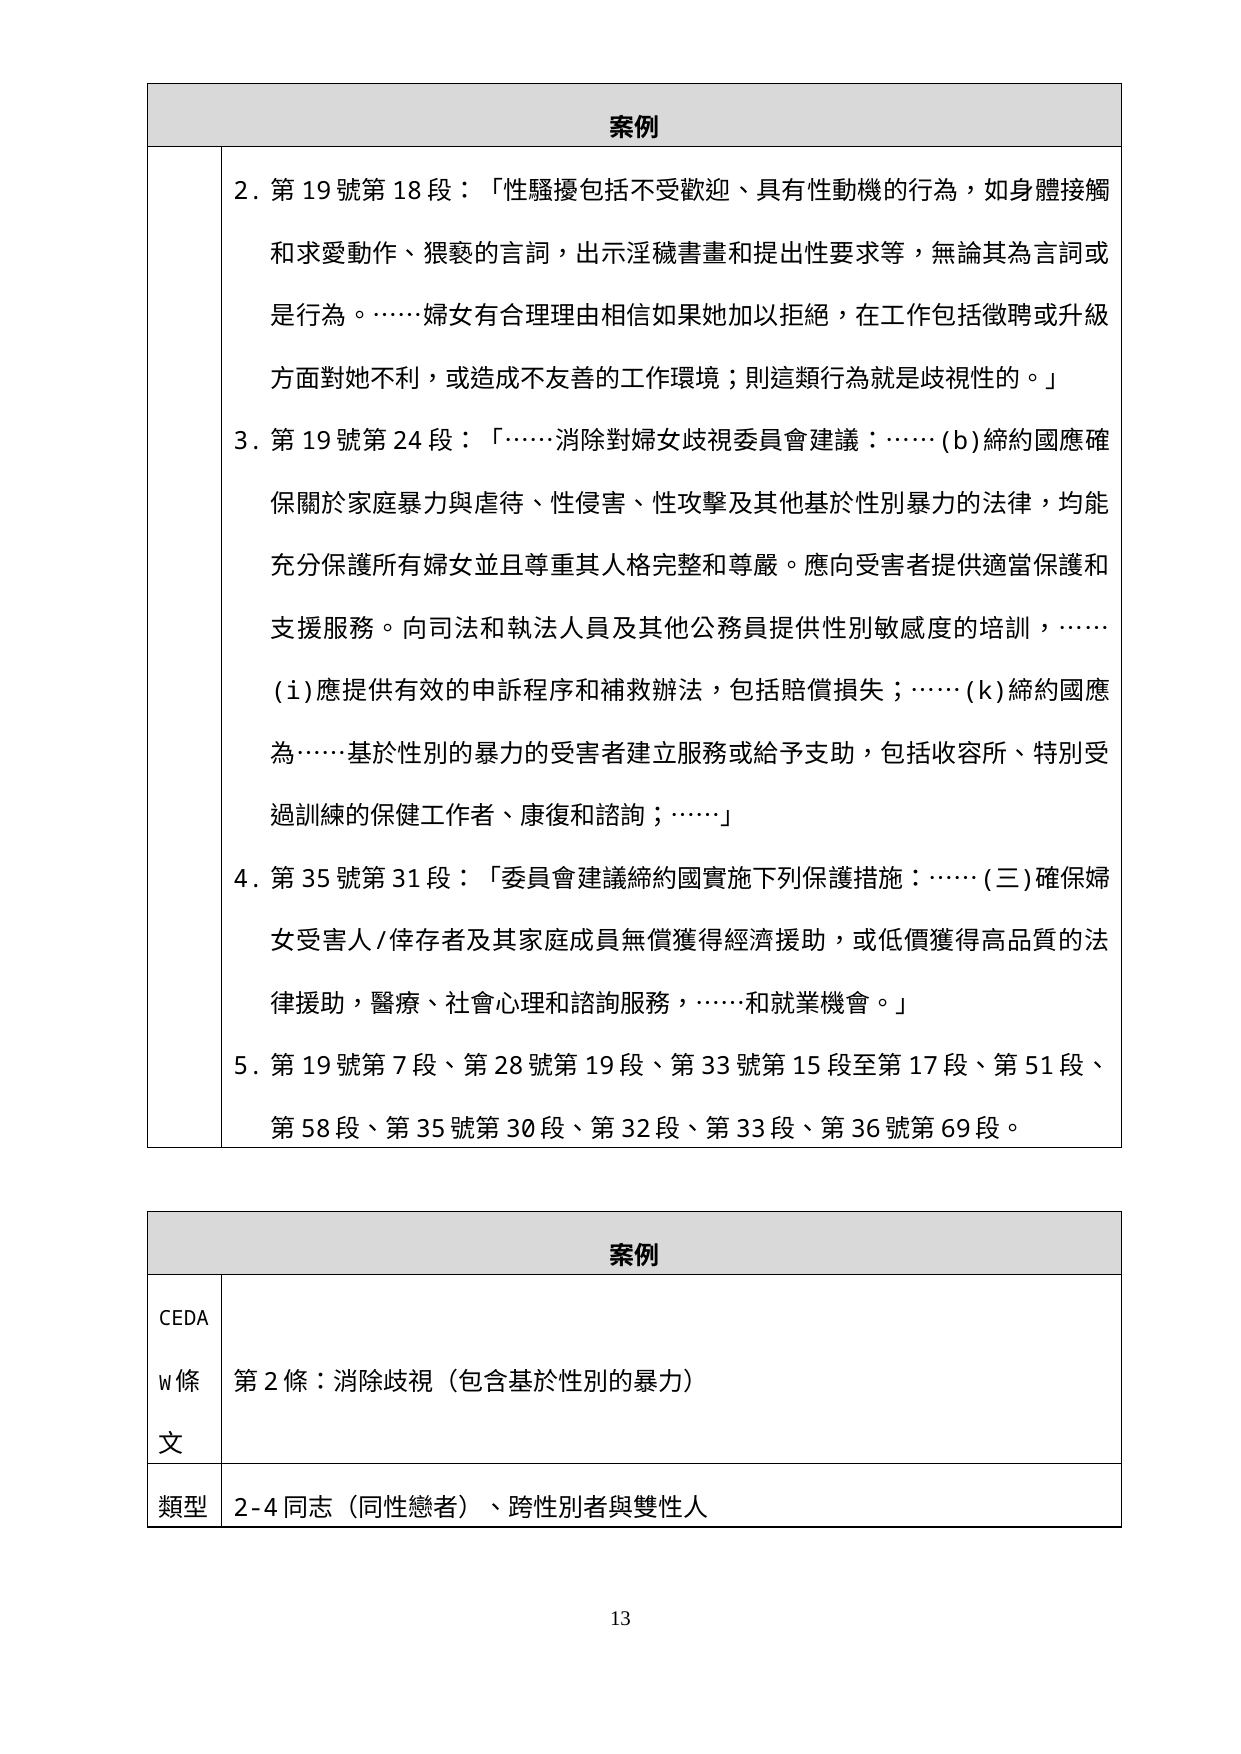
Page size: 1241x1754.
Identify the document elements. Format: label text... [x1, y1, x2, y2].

table_cell 第2條：消除歧視（包含基於性別的暴力） [222, 1275, 1121, 1463]
table_header 案例 [148, 1212, 1121, 1274]
table_cell CEDAW條文 [148, 1275, 221, 1463]
table_cell 類型 [148, 1464, 221, 1526]
table_cell 2-4同志（同性戀者）、跨性別者與雙性人 [222, 1464, 1121, 1526]
table_cell [148, 147, 221, 1147]
table_cell CEDAW條文：https://gec.ey.gov.tw/Page/39DDB34C666FE816/8965cdb1-b031-4a80-862a-d740887bc05c 第2條：「締約各國……協議立即用一切適當辦法，推行消除對婦女歧視的政策。為此目的，承擔：……（b）採取適當立法和其他措施，包括在適當情況下實行制裁，以禁止對婦女的一切歧視；（c）為婦女確立與男子平等權利的法律保護，通過各國的主管法庭及其他公共機構，保證切實保護婦女不受任何歧視；（d）不採取任何歧視婦女的行為或做法，……；（e）採取一切適當措施，消除任何個人、組織或企業對婦女的歧視；（f）採取一切適當措施，包括制定法律，以修改或廢除構成對婦女歧視的現行法律、規章、習俗和慣例；……」 一般性建議：https://gec.ey.gov.tw/Page/D704A5B282D840C7/b99bc3b0-800b-4cc5-b3c9-d9b6516bb3ee 第19號第6段：「《公約》第1條界定對婦女的歧視。歧視的定義包括基於性別的暴力，即針對其為女性而施加暴力或不成比例地影響女性。包括身體、心理或性的傷害、痛苦、施加威脅、壓制和剝奪其他行動自由。基於性別的暴力可能違犯《公約》的具體條款，不論這些條款是否明文提到暴力。」 第19號第18段：「性騷擾包括不受歡迎、具有性動機的行為，如身體接觸和求愛動作、猥褻的言詞，出示淫穢書畫和提出性要求等，無論其為言詞或是行為。……婦女有合理理由相信如果她加以拒絕，在工作包括徵聘或升級方面對她不利，或造成不友善的工作環境；則這類行為就是歧視性的。」 第19號第24段：「……消除對婦女歧視委員會建議：……(b)締約國應確保關於家庭暴力與虐待、性侵害、性攻擊及其他基於性別暴力的法律，均能充分保護所有婦女並且尊重其人格完整和尊嚴。應向受害者提供適當保護和支援服務。向司法和執法人員及其他公務員提供性別敏感度的培訓，……(i)應提供有效的申訴程序和補救辦法，包括賠償損失；……(k)締約國應為……基於性別的暴力的受害者建立服務或給予支助，包括收容所、特別受過訓練的保健工作者、康復和諮詢；……」 第35號第31段：「委員會建議締約國實施下列保護措施：……(三)確保婦女受害人/倖存者及其家庭成員無償獲得經濟援助，或低價獲得高品質的法律援助，醫療、社會心理和諮詢服務，……和就業機會。」 第19號第7段、第28號第19段、第33號第15段至第17段、第51段、第58段、第35號第30段、第32段、第33段、第36號第69段。 [222, 147, 1121, 1147]
table_header 案例 [148, 84, 1121, 146]
